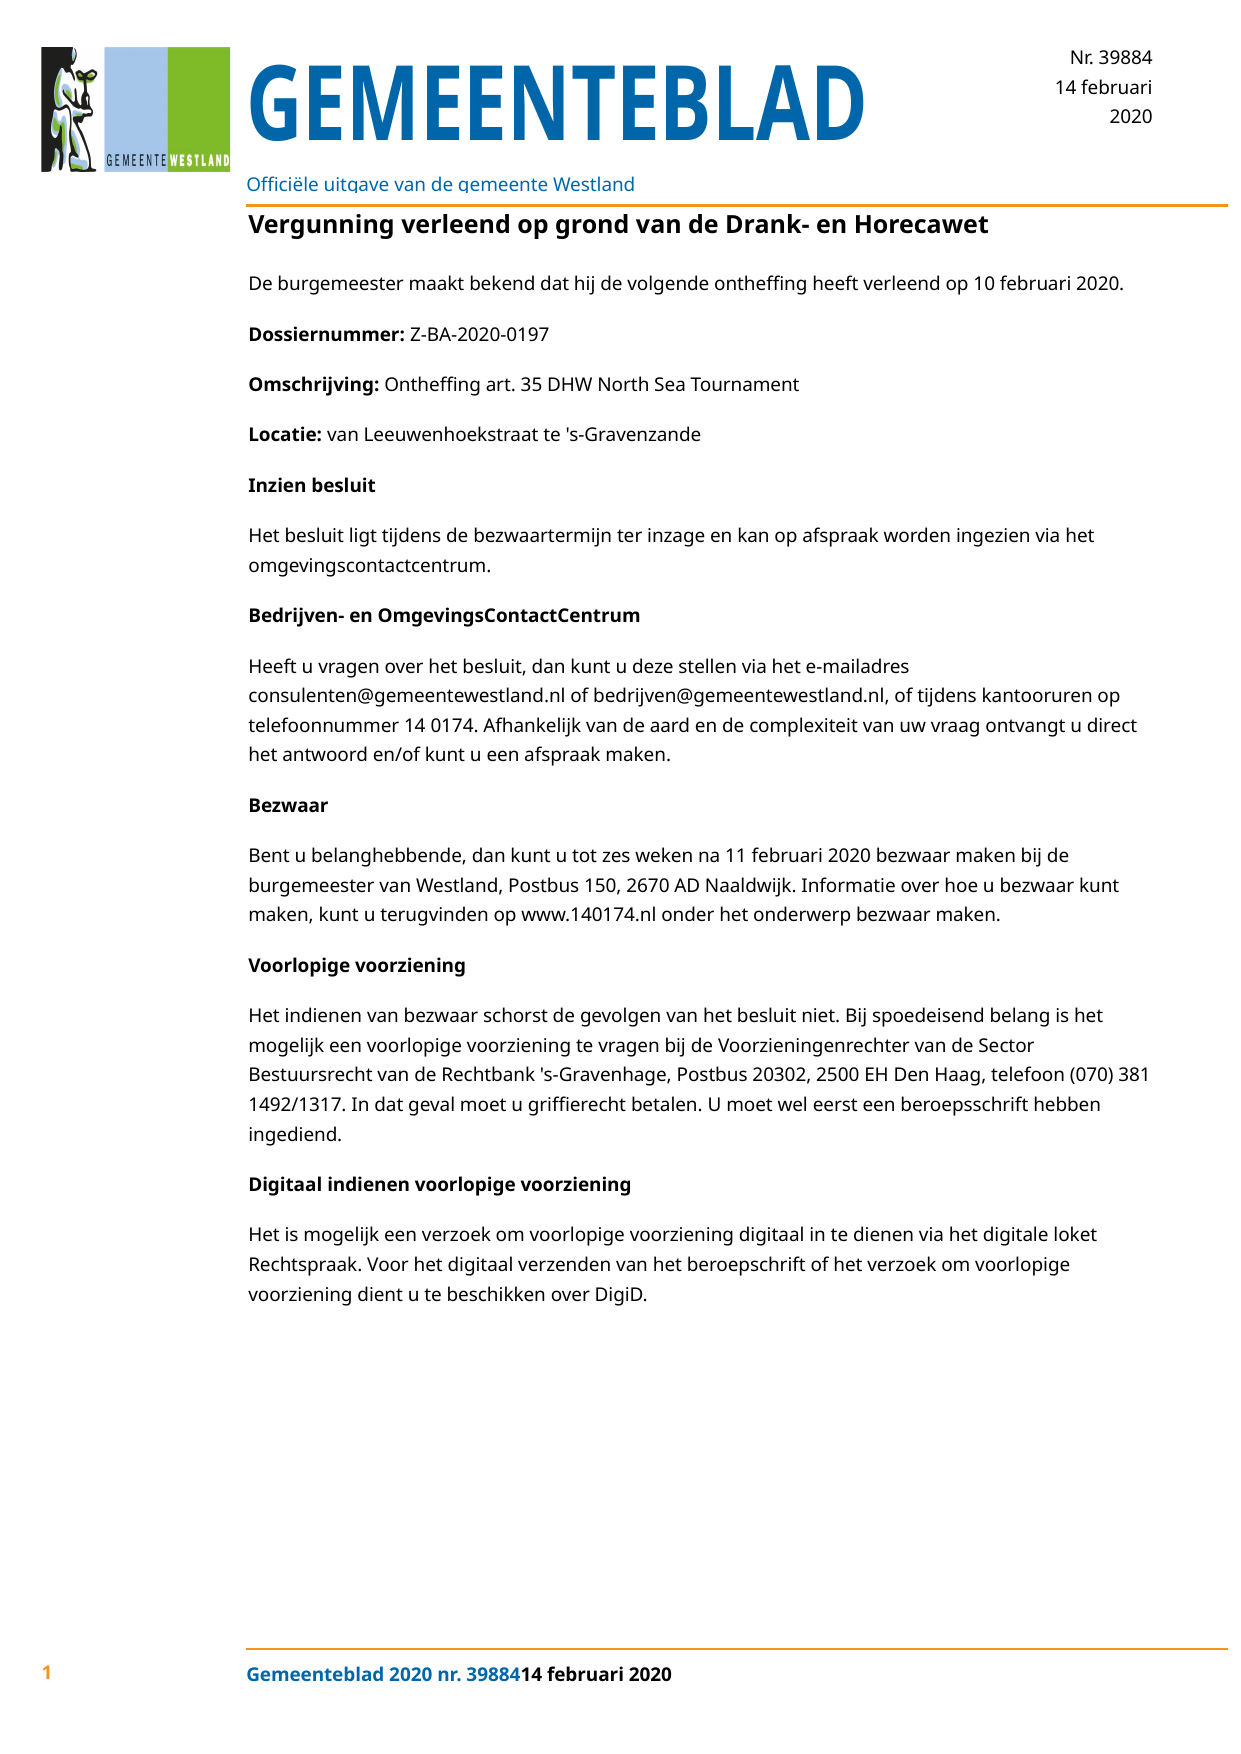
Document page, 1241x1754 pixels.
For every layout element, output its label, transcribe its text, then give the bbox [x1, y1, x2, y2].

text Omschrijving: Ontheffing art. 35 DHW North Sea Tournament [248, 371, 1152, 397]
text Bezwaar [248, 792, 1152, 818]
text Locatie: van Leeuwenhoekstraat te 's-Gravenzande [248, 422, 1152, 447]
text Inzien besluit [248, 472, 1152, 498]
text Bedrijven- en OmgevingsContactCentrum [248, 602, 1152, 628]
text Heeft u vragen over het besluit, dan kunt u deze stellen via het e-mailadres consulenten@gemeentewestland.nl of bedrijven@gemeentewestland.nl, of tijdens kantooruren op telefoonnummer 14 0174. Afhankelijk van de aard en de complexiteit van uw vraag ontvangt u direct het antwoord en/of kunt u een afspraak maken. [248, 653, 1152, 767]
picture [41, 47, 231, 172]
text Het is mogelijk een verzoek om voorlopige voorziening digitaal in te dienen via het digitale loket Rechtspraak. Voor het digitaal verzenden van het beroepschrift of het verzoek om voorlopige voorziening dient u te beschikken over DigiD. [248, 1222, 1152, 1306]
text Dossiernummer: Z-BA-2020-0197 [248, 321, 1152, 346]
text De burgemeester maakt bekend dat hij de volgende ontheffing heeft verleend op 10 februari 2020. [248, 270, 1152, 296]
text Bent u belanghebbende, dan kunt u tot zes weken na 11 februari 2020 bezwaar maken bij de burgemeester van Westland, Postbus 150, 2670 AD Naaldwijk. Informatie over hoe u bezwaar kunt maken, kunt u terugvinden op www.140174.nl onder het onderwerp bezwaar maken. [248, 842, 1152, 927]
text Voorlopige voorziening [248, 952, 1152, 978]
text Het indienen van bezwaar schorst de gevolgen van het besluit niet. Bij spoedeisend belang is het mogelijk een voorlopige voorziening te vragen bij de Voorzieningenrechter van de Sector Bestuursrecht van de Rechtbank 's-Gravenhage, Postbus 20302, 2500 EH Den Haag, telefoon (070) 381 1492/1317. In dat geval moet u griffierecht betalen. U moet wel eerst een beroepsschrift hebben ingediend. [248, 1002, 1152, 1146]
text Vergunning verleend op grond van de Drank- en Horecawet [248, 207, 1152, 241]
text Het besluit ligt tijdens de bezwaartermijn ter inzage en kan op afspraak worden ingezien via het omgevingscontactcentrum. [248, 522, 1152, 578]
text Digitaal indienen voorlopige voorziening [248, 1171, 1152, 1197]
